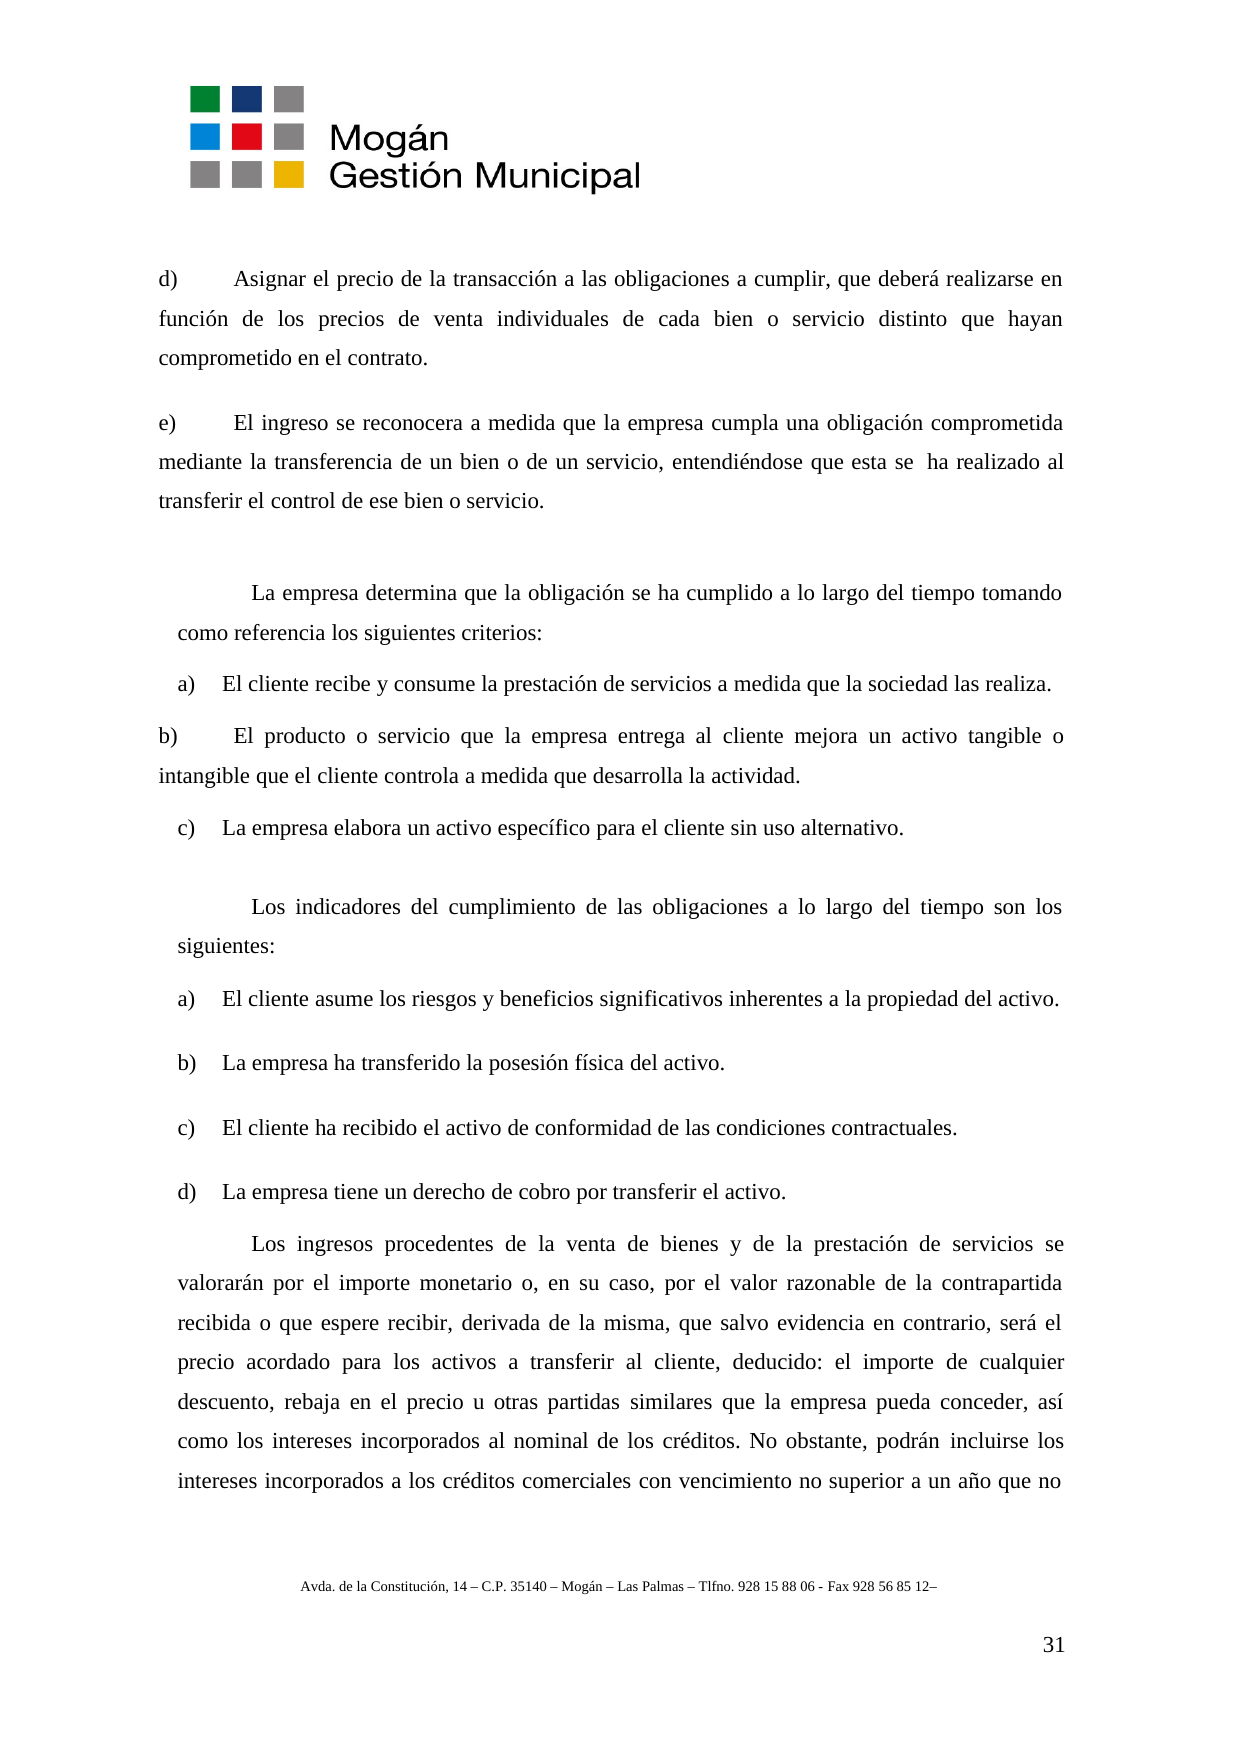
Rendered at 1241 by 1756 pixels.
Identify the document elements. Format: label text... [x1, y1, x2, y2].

text Los indicadores del cumplimiento de las obligaciones a lo largo del tiempo son los siguientes: [177, 893, 1064, 959]
list El cliente asume los riesgos y beneficios significativos inherentes a la propiedad del activo. [177, 985, 1122, 1011]
list La empresa elabora un activo específico para el cliente sin uso alternativo. [177, 814, 1122, 840]
list El producto o servicio que la empresa entrega al cliente mejora un activo tangible o intangible que el cliente controla a medida que desarrolla la actividad. [158, 723, 1064, 788]
list Asignar el precio de la transacción a las obligaciones a cumplir, que deberá realizarse en función de los precios de venta individuales de cada bien o servicio distinto que hayan comprometido en el contrato. [158, 265, 1064, 371]
list La empresa tiene un derecho de cobro por transferir el activo. [177, 1178, 1122, 1204]
text Los ingresos procedentes de la venta de bienes y de la prestación de servicios se valorarán por el importe monetario o, en su caso, por el valor razonable de la contrapartida recibida o que espere recibir, derivada de la misma, que salvo evidencia en contrario, será el precio acordado para los activos a transferir al cliente, deducido: el importe de cualquier descuento, rebaja en el precio u otras partidas similares que la empresa pueda conceder, así como los intereses incorporados al nominal de los créditos. No obstante, podrán incluirse los intereses incorporados a los créditos comerciales con vencimiento no superior a un año que no [177, 1230, 1064, 1493]
list El cliente recibe y consume la prestación de servicios a medida que la sociedad las realiza. [177, 671, 1122, 697]
list La empresa ha transferido la posesión física del activo. [177, 1049, 1122, 1076]
list El ingreso se reconocera a medida que la empresa cumpla una obligación comprometida mediante la transferencia de un bien o de un servicio, entendiéndose que esta se ha realizado al transferir el control de ese bien o servicio. [158, 409, 1064, 514]
text Avda. de la Constitución, 14 – C.P. 35140 – Mogán – Las Palmas – Tlfno. 928 15 88 06 - Fax 928 56 85 12– [300, 1578, 972, 1595]
list El cliente ha recibido el activo de conformidad de las condiciones contractuales. [177, 1114, 1122, 1140]
text La empresa determina que la obligación se ha cumplido a lo largo del tiempo tomando como referencia los siguientes criterios: [177, 579, 1064, 645]
